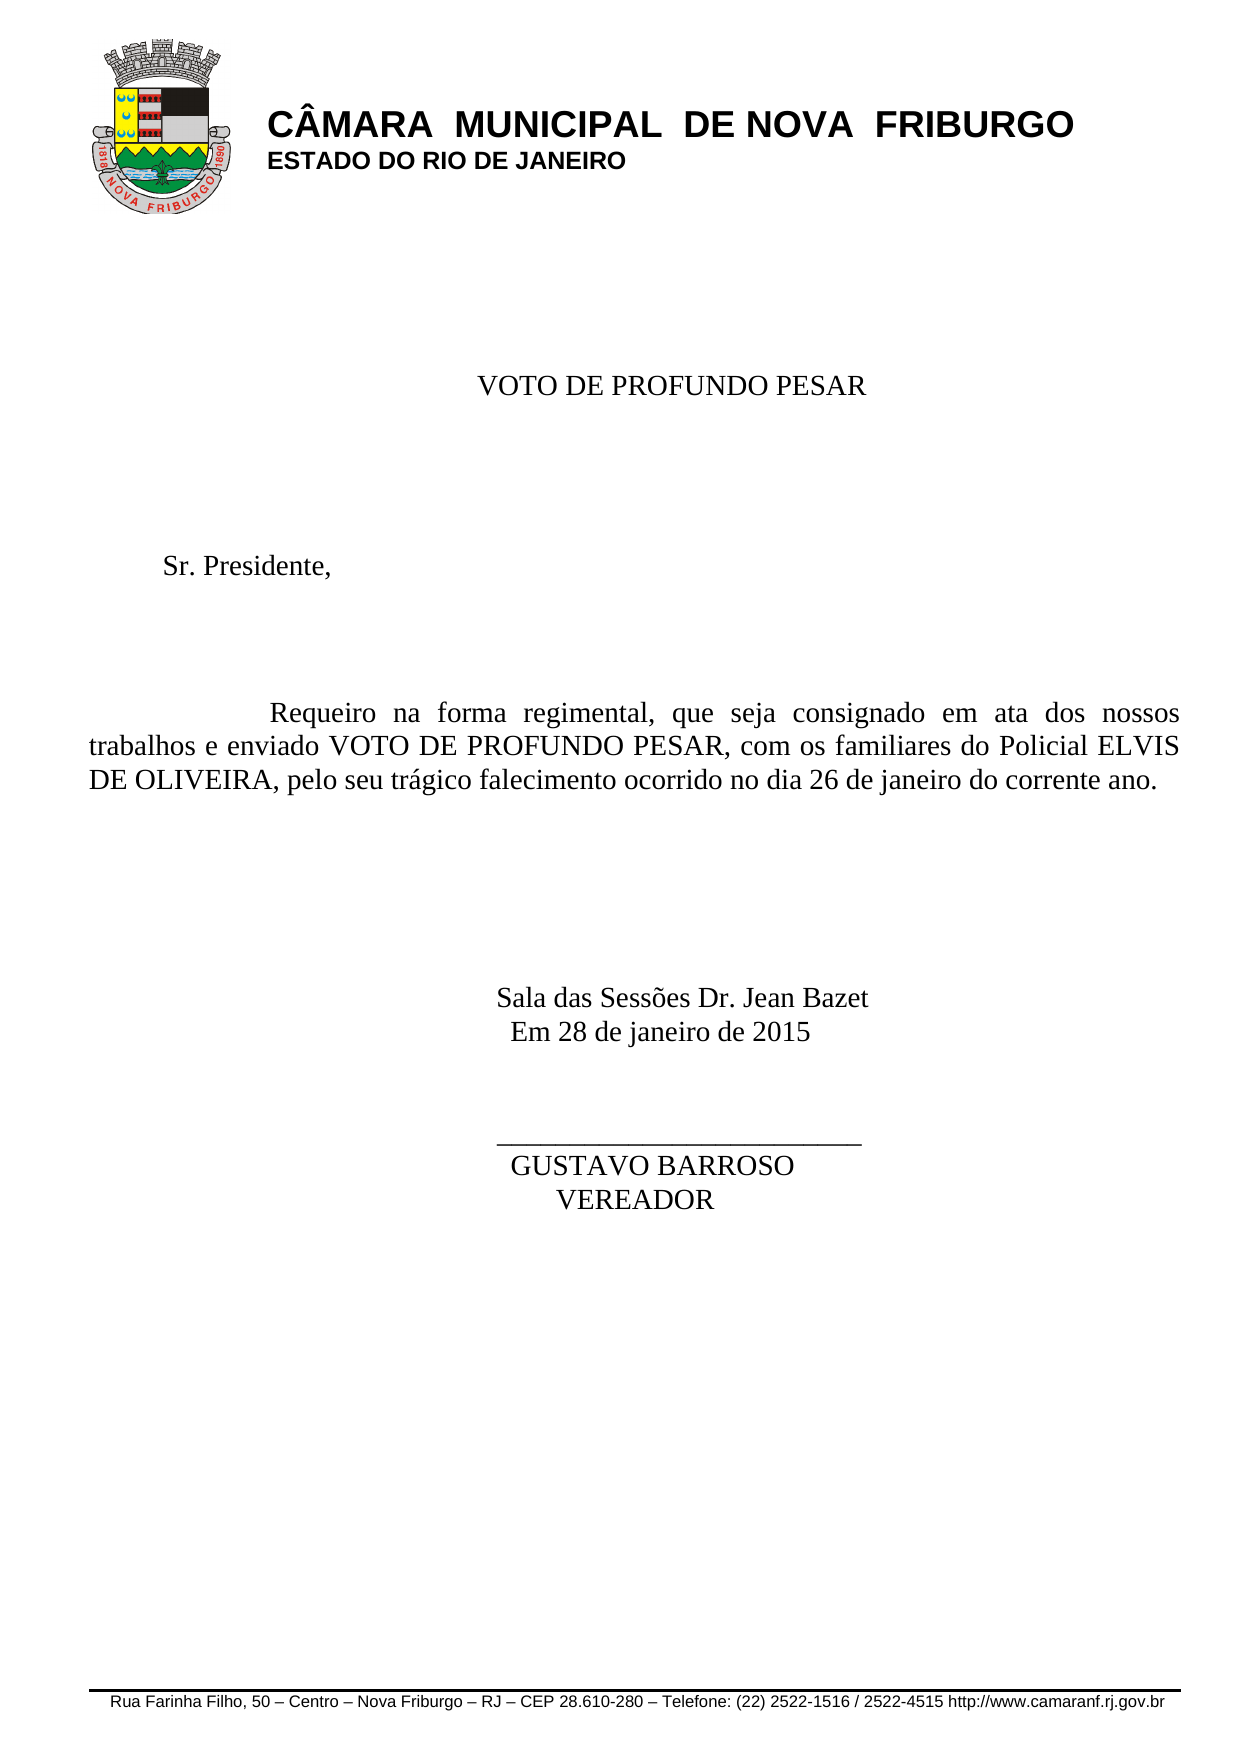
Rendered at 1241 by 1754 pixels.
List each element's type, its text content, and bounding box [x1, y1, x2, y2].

text Sala das Sessões Dr. Jean Bazet [89, 981, 1181, 1014]
text VEREADOR [89, 1182, 1181, 1215]
text Requeiro na forma regimental, que seja consignado em ata dos nossos trabalhos e enviado VOTO DE PROFUNDO PESAR, com os familiares do Policial ELVIS DE OLIVEIRA, pelo seu trágico falecimento ocorrido no dia 26 de janeiro do corrente ano. [89, 695, 1181, 796]
text Em 28 de janeiro de 2015 [89, 1014, 1181, 1048]
text GUSTAVO BARROSO [89, 1148, 1181, 1182]
text _________________________ [89, 1115, 1181, 1148]
text Sr. Presidente, [89, 548, 1181, 582]
text VOTO DE PROFUNDO PESAR [89, 368, 1181, 402]
